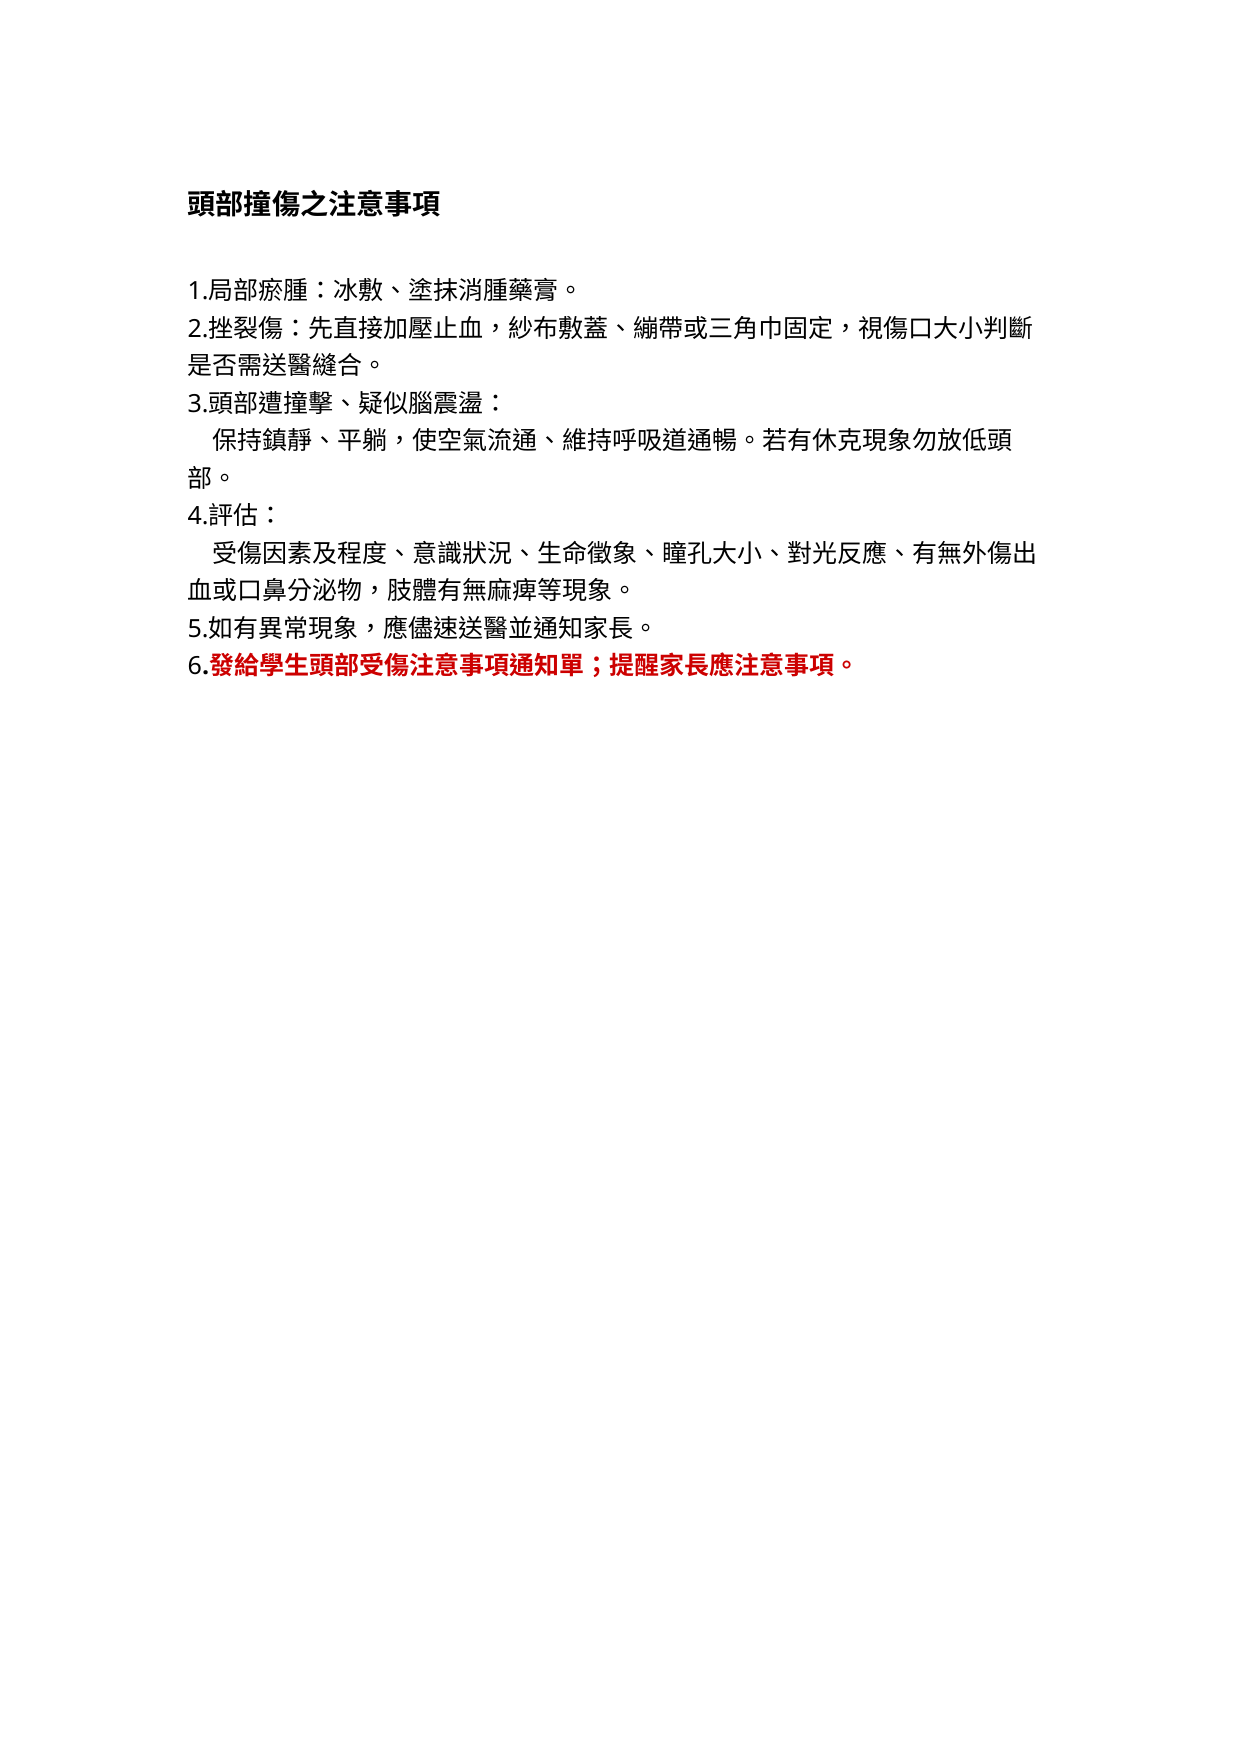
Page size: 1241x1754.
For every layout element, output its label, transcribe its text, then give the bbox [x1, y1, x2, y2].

table_header 1.局部瘀腫：冰敷、塗抹消腫藥膏。 2.挫裂傷：先直接加壓止血，紗布敷蓋、繃帶或三角巾固定，視傷口大小判斷是否需送醫縫合。 3.頭部遭撞擊、疑似腦震盪： 保持鎮靜、平躺，使空氣流通、維持呼吸道通暢。若有休克現象勿放低頭部。 4.評估： 受傷因素及程度、意識狀況、生命徵象、瞳孔大小、對光反應、有無外傷出血或口鼻分泌物，肢體有無麻痺等現象。 5.如有異常現象，應儘速送醫並通知家長。 6.發給學生頭部受傷注意事項通知單；提醒家長應注意事項。 [186, 269, 1054, 684]
subtitle 頭部撞傷之注意事項 [187, 164, 1053, 239]
